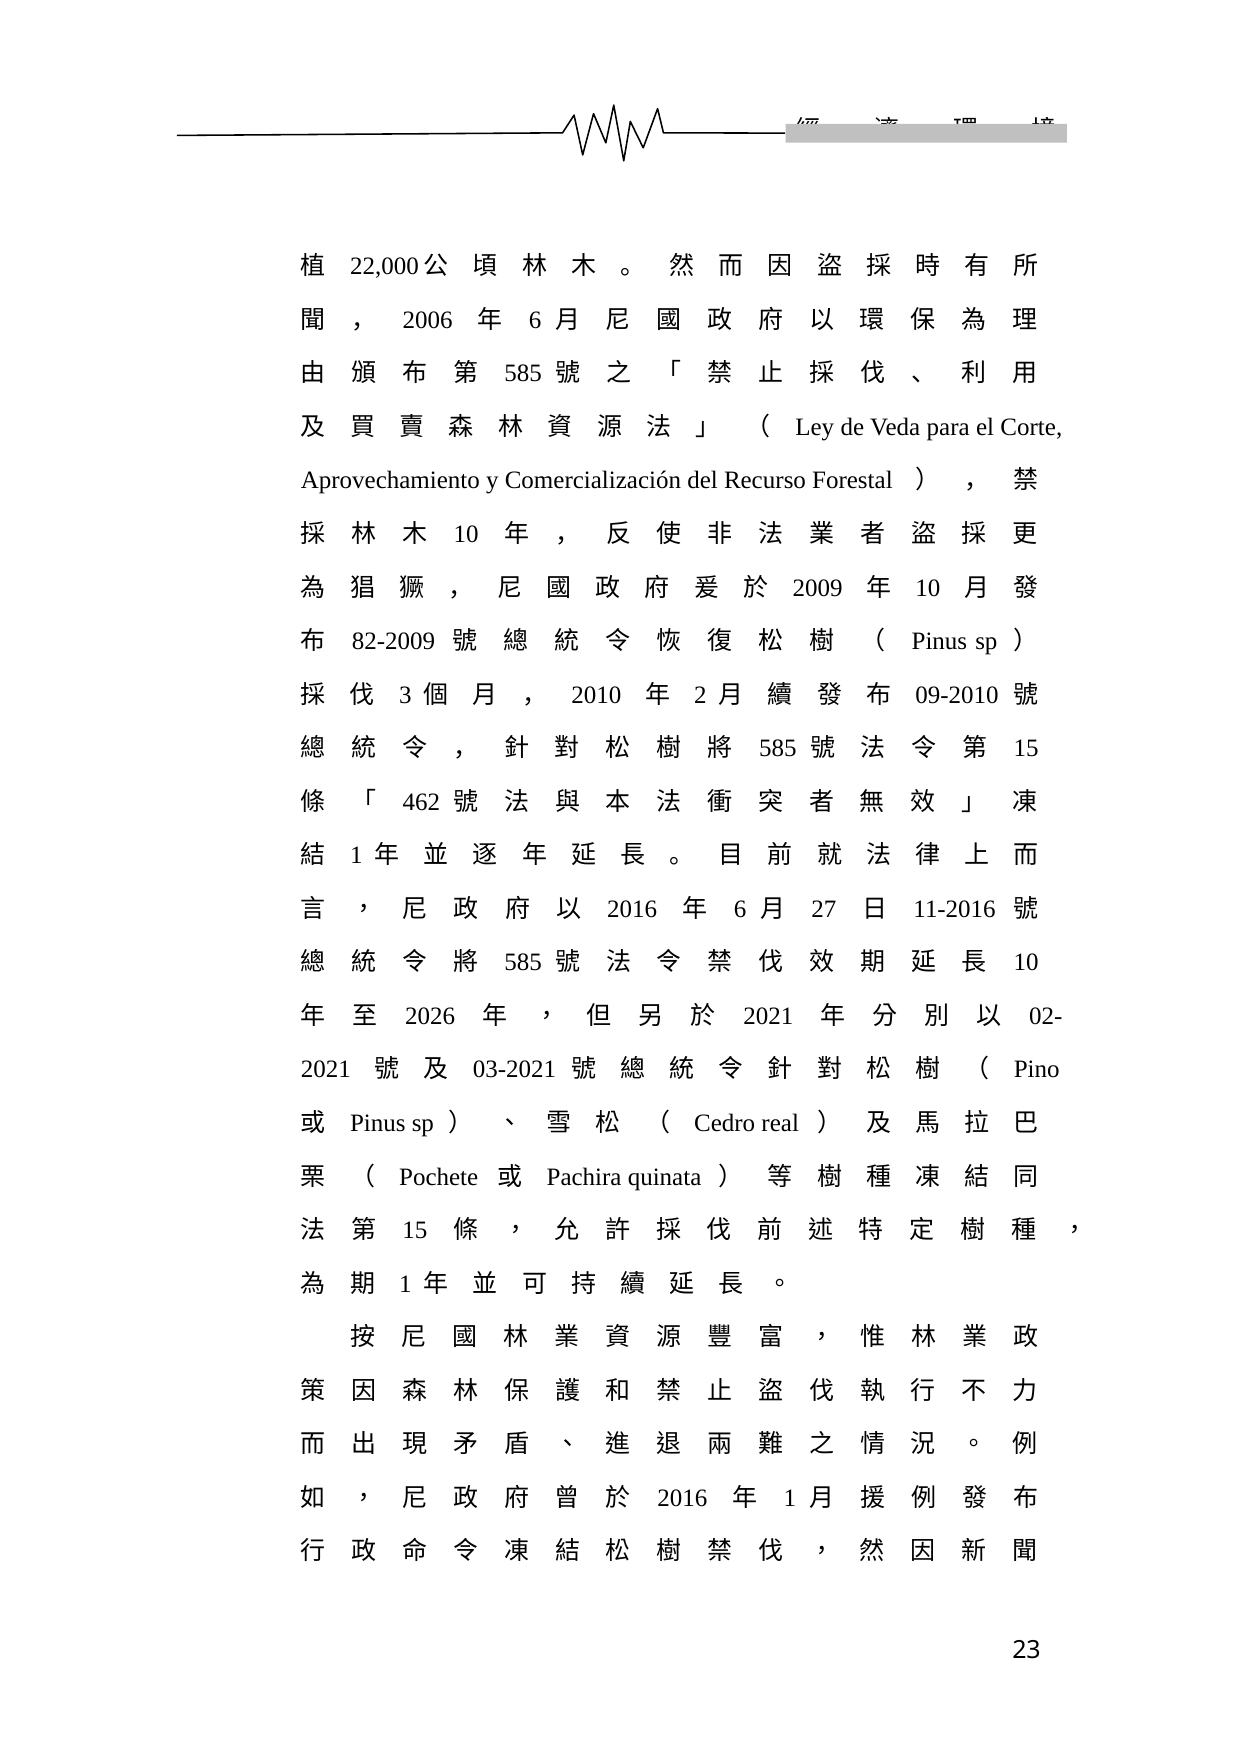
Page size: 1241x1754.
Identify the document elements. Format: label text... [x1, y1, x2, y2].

text 按尼國林業資源豐富，惟林業政策因森林保護和禁止盜伐執行不力而出現矛盾、進退兩難之情況。例如，尼政府曾於2016年1月援例發布行政命令凍結松樹禁伐，然因新聞媒體連續揭發松木林遭盜伐，政府爰於4月指示再度禁伐，嗣尼國民間企業最高委員會（COSEP）鑒於相關合法林業權益受損、出面反對政府禁令，爰尼國政府撤回對人造林伐木等禁令。嗣後尼政府決心整頓林務局，多位林務局首長因故離職，終在2019年1月29日通過CODF 08-2019號及22-2019號行政決議，制定完整出口及查驗程序。惟近年來，屢聞尼國不肖業者誆稱擁有合法文件，在國際間兜售木材，而買主在預付訂金後因無有效證明文件或難以取得出口許可而無法出口，甚至遭詐騙訂金，貿易糾紛不斷。 [276, 1308, 1063, 1576]
text 依尼加拉瓜投資促進局（PRONicaragua）資料，尼加拉瓜約有350萬公頃土地可供植樹，其中逾半適宜種植柚木、雪松及桃花心木等高經濟價值樹種，以生產優質木材，深具發展潛力，爰尼國政府鼓勵外資投資造林業，於2003年公布第462號「林業永續保存及發展法」（Ley de Conservación, Fomento y Desarrollo Sostenible del Sector Forestal），規定前10年投資造林可免公司所得稅，對進口機械設備及技術協助均予免稅以鼓勵造林，迄2016年吸引美國、法國、瑞典、瑞士、挪威、哥斯大黎加、宏都拉斯及尼加拉瓜共16家廠商投入1.2億美元種植22,000公頃林木。然而因盜採時有所聞，2006年6月尼國政府以環保為理由頒布第585號之「禁止採伐、利用及買賣森林資源法」（Ley de Veda para el Corte, Aprovechamiento y Comercialización del Recurso Forestal），禁採林木10年，反使非法業者盜採更為猖獗，尼國政府爰於2009年10月發布82-2009號總統令恢復松樹（Pinus sp）採伐3個月，2010年2月續發布09-2010號總統令，針對松樹將585號法令第15條「462號法與本法衝突者無效」凍結1年並逐年延長。目前就法律上而言，尼政府以2016年6月27日11-2016號總統令將585號法令禁伐效期延長10年至2026年，但另於2021年分別以02-2021號及03-2021號總統令針對松樹（Pino或Pinus sp）、雪松（Cedro real）及馬拉巴栗（Pochete或Pachira quinata）等樹種凍結同法第15條，允許採伐前述特定樹種，為期1年並可持續延長。 [276, 237, 1063, 1308]
